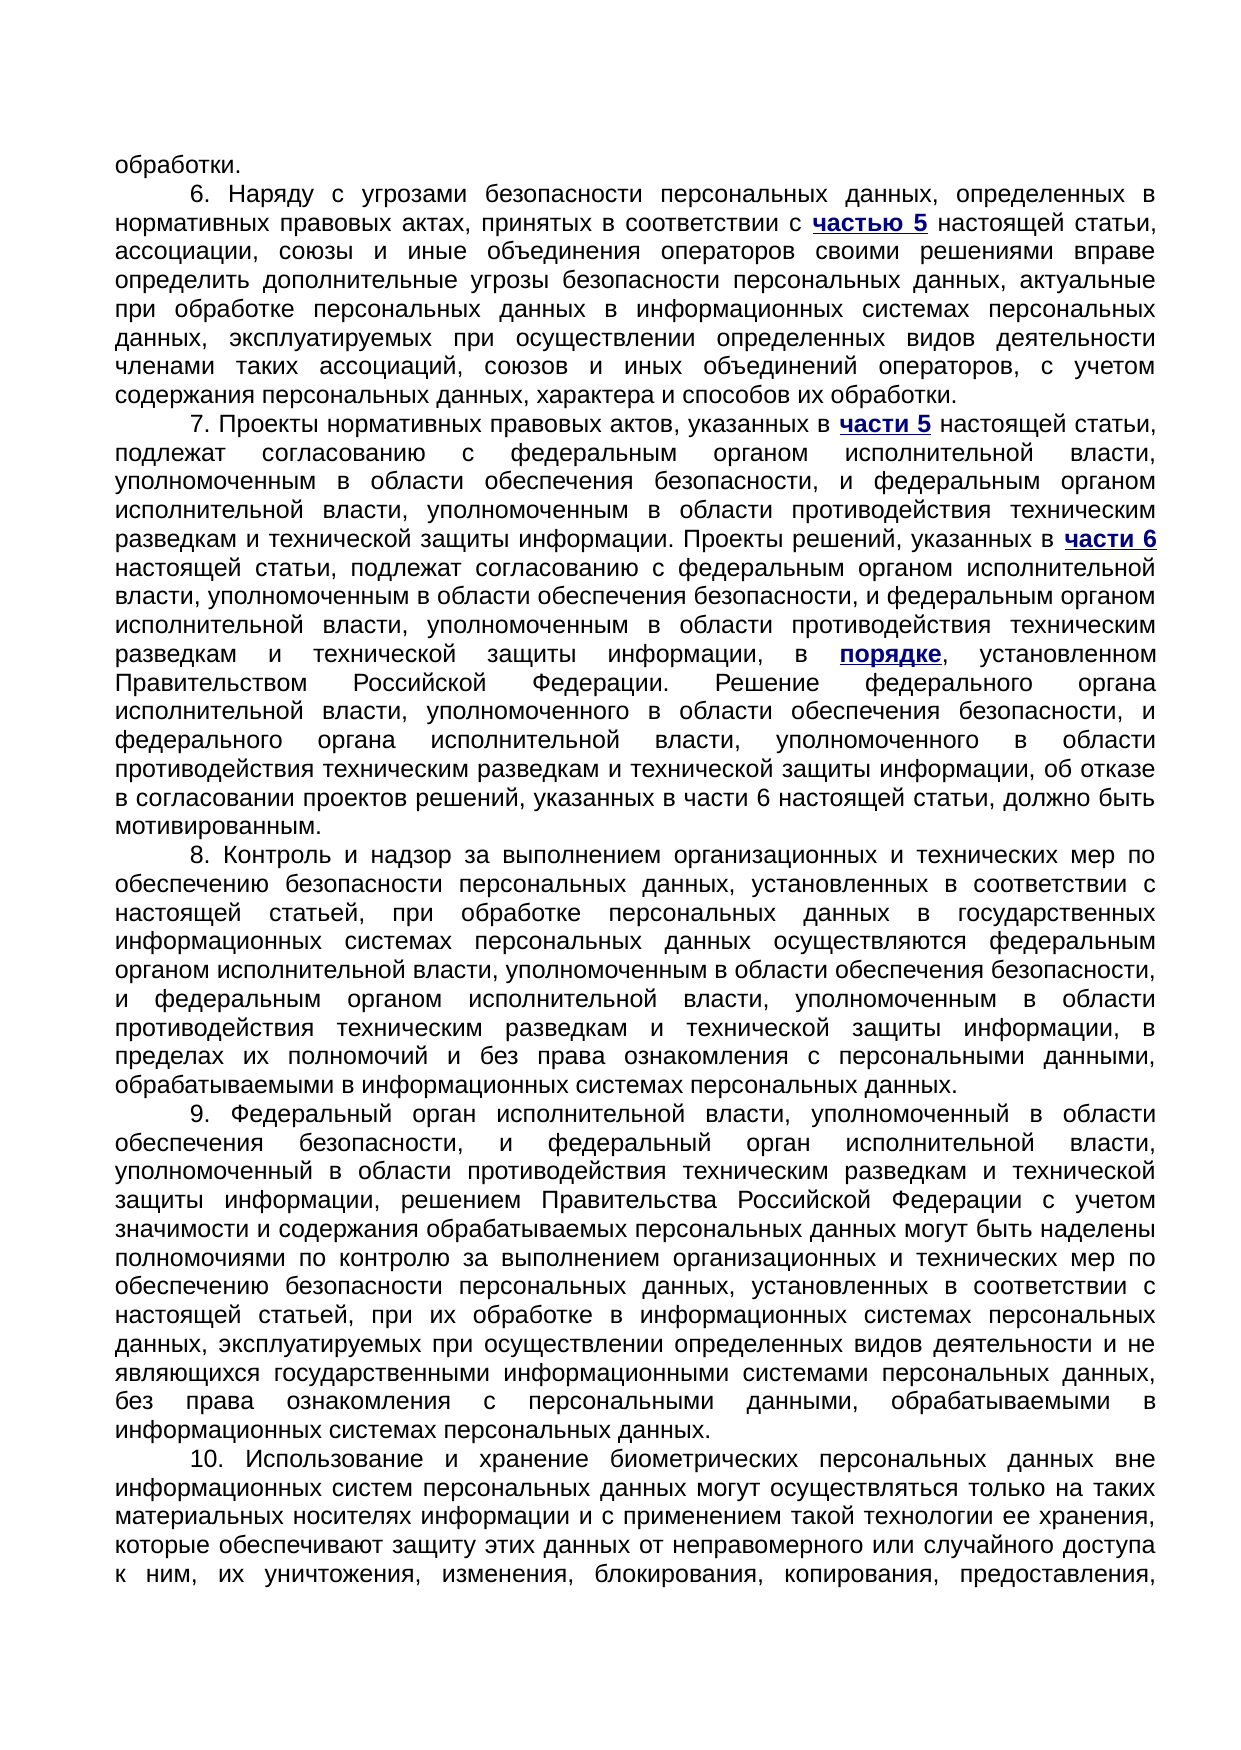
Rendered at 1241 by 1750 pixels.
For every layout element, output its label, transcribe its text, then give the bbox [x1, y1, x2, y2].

text 7. Проекты нормативных правовых актов, указанных в части 5 настоящей статьи, подлежат согласованию с федеральным органом исполнительной власти, уполномоченным в области обеспечения безопасности, и федеральным органом исполнительной власти, уполномоченным в области противодействия техническим разведкам и технической защиты информации. Проекты решений, указанных в части 6 настоящей статьи, подлежат согласованию с федеральным органом исполнительной власти, уполномоченным в области обеспечения безопасности, и федеральным органом исполнительной власти, уполномоченным в области противодействия техническим разведкам и технической защиты информации, в порядке, установленном Правительством Российской Федерации. Решение федерального органа исполнительной власти, уполномоченного в области обеспечения безопасности, и федерального органа исполнительной власти, уполномоченного в области противодействия техническим разведкам и технической защиты информации, об отказе в согласовании проектов решений, указанных в части 6 настоящей статьи, должно быть мотивированным. [114, 409, 1157, 840]
text 10. Использование и хранение биометрических персональных данных вне информационных систем персональных данных могут осуществляться только на таких материальных носителях информации и с применением такой технологии ее хранения, которые обеспечивают защиту этих данных от неправомерного или случайного доступа к ним, их уничтожения, изменения, блокирования, копирования, предоставления, [114, 1444, 1157, 1587]
text 6. Наряду с угрозами безопасности персональных данных, определенных в нормативных правовых актах, принятых в соответствии с частью 5 настоящей статьи, ассоциации, союзы и иные объединения операторов своими решениями вправе определить дополнительные угрозы безопасности персональных данных, актуальные при обработке персональных данных в информационных системах персональных данных, эксплуатируемых при осуществлении определенных видов деятельности членами таких ассоциаций, союзов и иных объединений операторов, с учетом содержания персональных данных, характера и способов их обработки. [114, 179, 1157, 409]
text 9. Федеральный орган исполнительной власти, уполномоченный в области обеспечения безопасности, и федеральный орган исполнительной власти, уполномоченный в области противодействия техническим разведкам и технической защиты информации, решением Правительства Российской Федерации с учетом значимости и содержания обрабатываемых персональных данных могут быть наделены полномочиями по контролю за выполнением организационных и технических мер по обеспечению безопасности персональных данных, установленных в соответствии с настоящей статьей, при их обработке в информационных системах персональных данных, эксплуатируемых при осуществлении определенных видов деятельности и не являющихся государственными информационными системами персональных данных, без права ознакомления с персональными данными, обрабатываемыми в информационных системах персональных данных. [114, 1099, 1157, 1444]
text 8. Контроль и надзор за выполнением организационных и технических мер по обеспечению безопасности персональных данных, установленных в соответствии с настоящей статьей, при обработке персональных данных в государственных информационных системах персональных данных осуществляются федеральным органом исполнительной власти, уполномоченным в области обеспечения безопасности, и федеральным органом исполнительной власти, уполномоченным в области противодействия техническим разведкам и технической защиты информации, в пределах их полномочий и без права ознакомления с персональными данными, обрабатываемыми в информационных системах персональных данных. [114, 840, 1157, 1099]
text обработки. [114, 150, 1157, 179]
